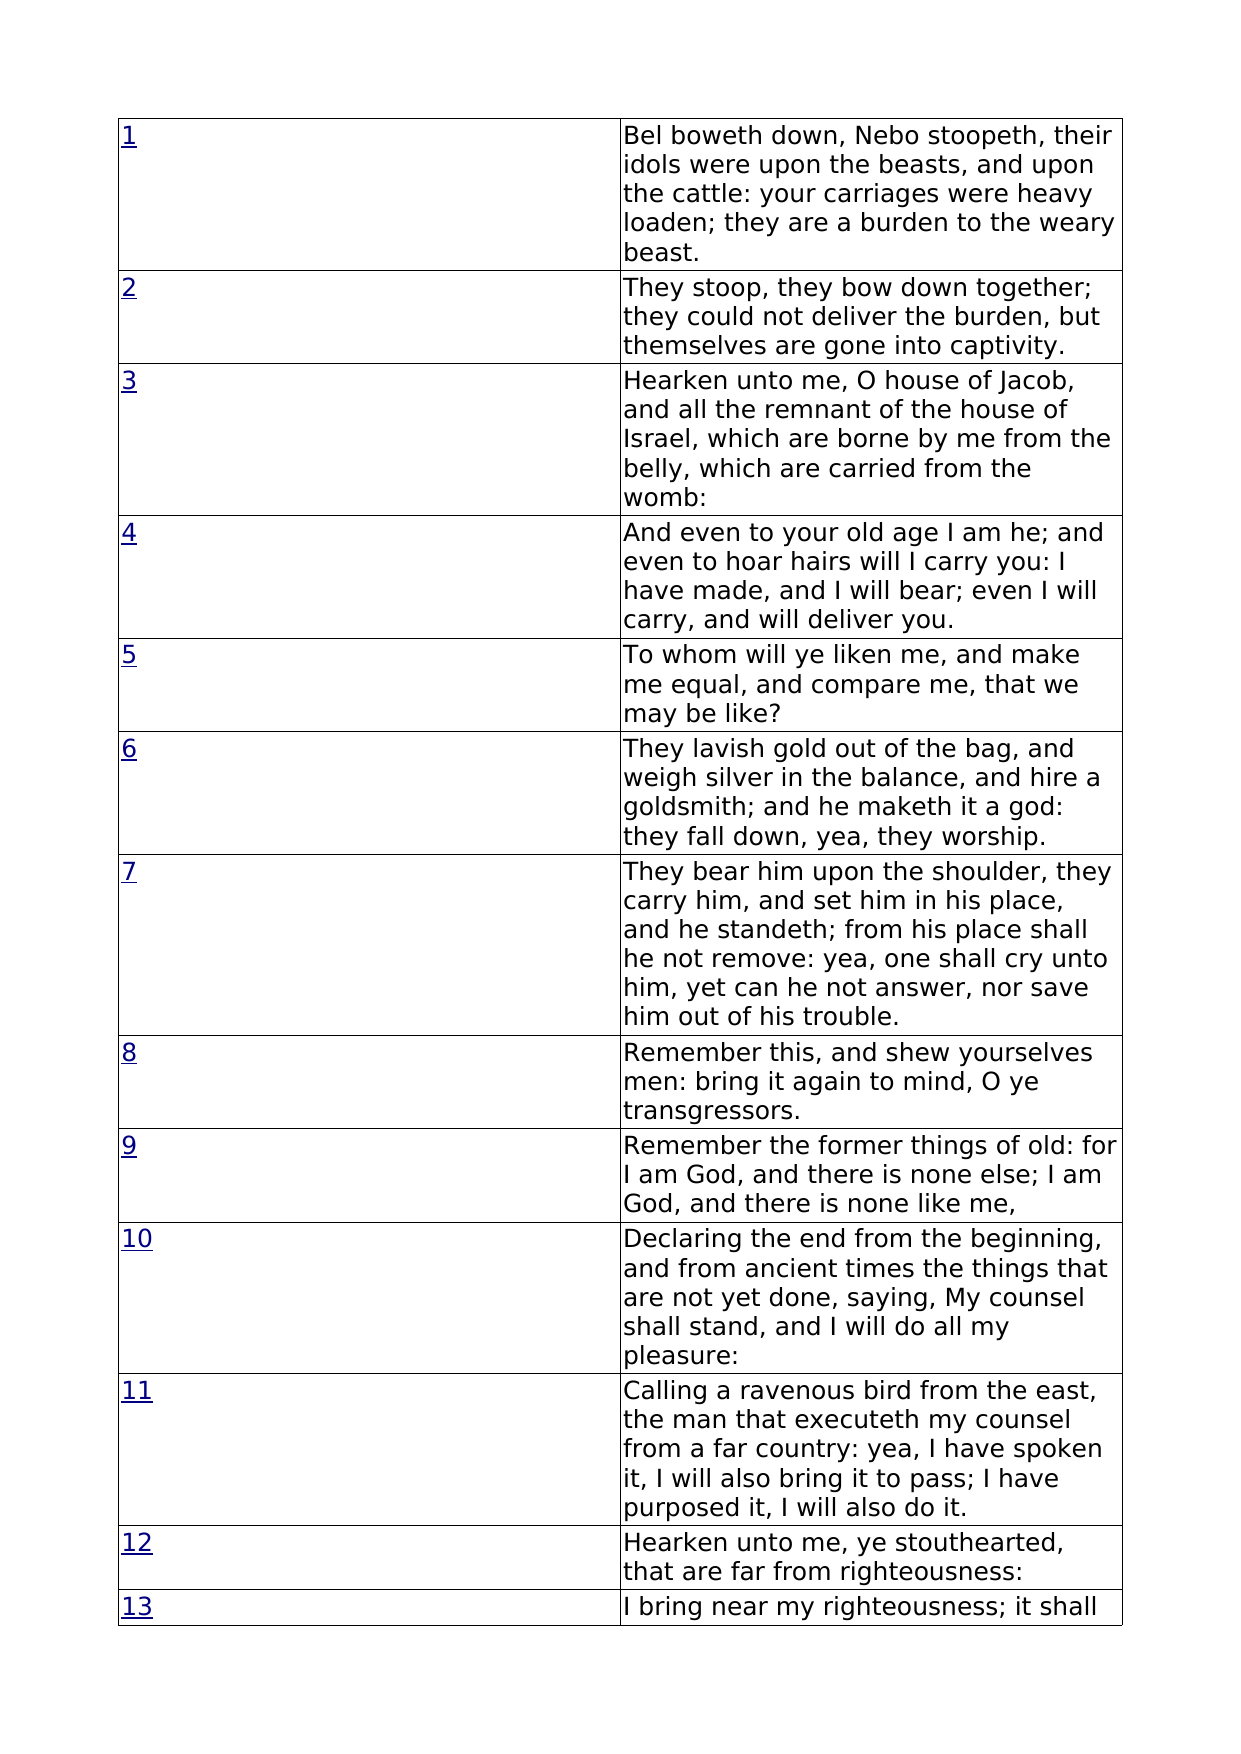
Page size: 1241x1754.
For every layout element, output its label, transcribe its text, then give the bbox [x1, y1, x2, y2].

table_cell To whom will ye liken me, and make me equal, and compare me, that we may be like? [621, 639, 1122, 731]
table_cell They lavish gold out of the bag, and weigh silver in the balance, and hire a goldsmith; and he maketh it a god: they fall down, yea, they worship. [621, 732, 1122, 854]
table_cell Declaring the end from the beginning, and from ancient times the things that are not yet done, saying, My counsel shall stand, and I will do all my pleasure: [621, 1223, 1122, 1373]
table_cell 11 [119, 1374, 620, 1525]
table_cell 10 [119, 1223, 620, 1373]
table_cell Remember this, and shew yourselves men: bring it again to mind, O ye transgressors. [621, 1036, 1122, 1128]
table_cell 5 [119, 639, 620, 731]
table_cell 2 [119, 271, 620, 363]
table_cell 3 [119, 364, 620, 515]
table_header Bel boweth down, Nebo stoopeth, their idols were upon the beasts, and upon the cattle: your carriages were heavy loaden; they are a burden to the weary beast. [621, 119, 1122, 270]
table_cell They bear him upon the shoulder, they carry him, and set him in his place, and he standeth; from his place shall he not remove: yea, one shall cry unto him, yet can he not answer, nor save him out of his trouble. [621, 855, 1122, 1035]
table_cell Calling a ravenous bird from the east, the man that executeth my counsel from a far country: yea, I have spoken it, I will also bring it to pass; I have purposed it, I will also do it. [621, 1374, 1122, 1525]
table_cell 4 [119, 516, 620, 638]
table_cell 8 [119, 1036, 620, 1128]
table_header 1 [119, 119, 620, 270]
table_cell Hearken unto me, O house of Jacob, and all the remnant of the house of Israel, which are borne by me from the belly, which are carried from the womb: [621, 364, 1122, 515]
table_cell 13 [119, 1590, 620, 1624]
table_cell 7 [119, 855, 620, 1035]
table_cell 9 [119, 1129, 620, 1222]
table_cell 6 [119, 732, 620, 854]
table_cell Hearken unto me, ye stouthearted, that are far from righteousness: [621, 1526, 1122, 1589]
table_cell Remember the former things of old: for I am God, and there is none else; I am God, and there is none like me, [621, 1129, 1122, 1222]
table_cell I bring near my righteousness; it shall [621, 1590, 1122, 1624]
table_cell 12 [119, 1526, 620, 1589]
table_cell They stoop, they bow down together; they could not deliver the burden, but themselves are gone into captivity. [621, 271, 1122, 363]
table_cell And even to your old age I am he; and even to hoar hairs will I carry you: I have made, and I will bear; even I will carry, and will deliver you. [621, 516, 1122, 638]
